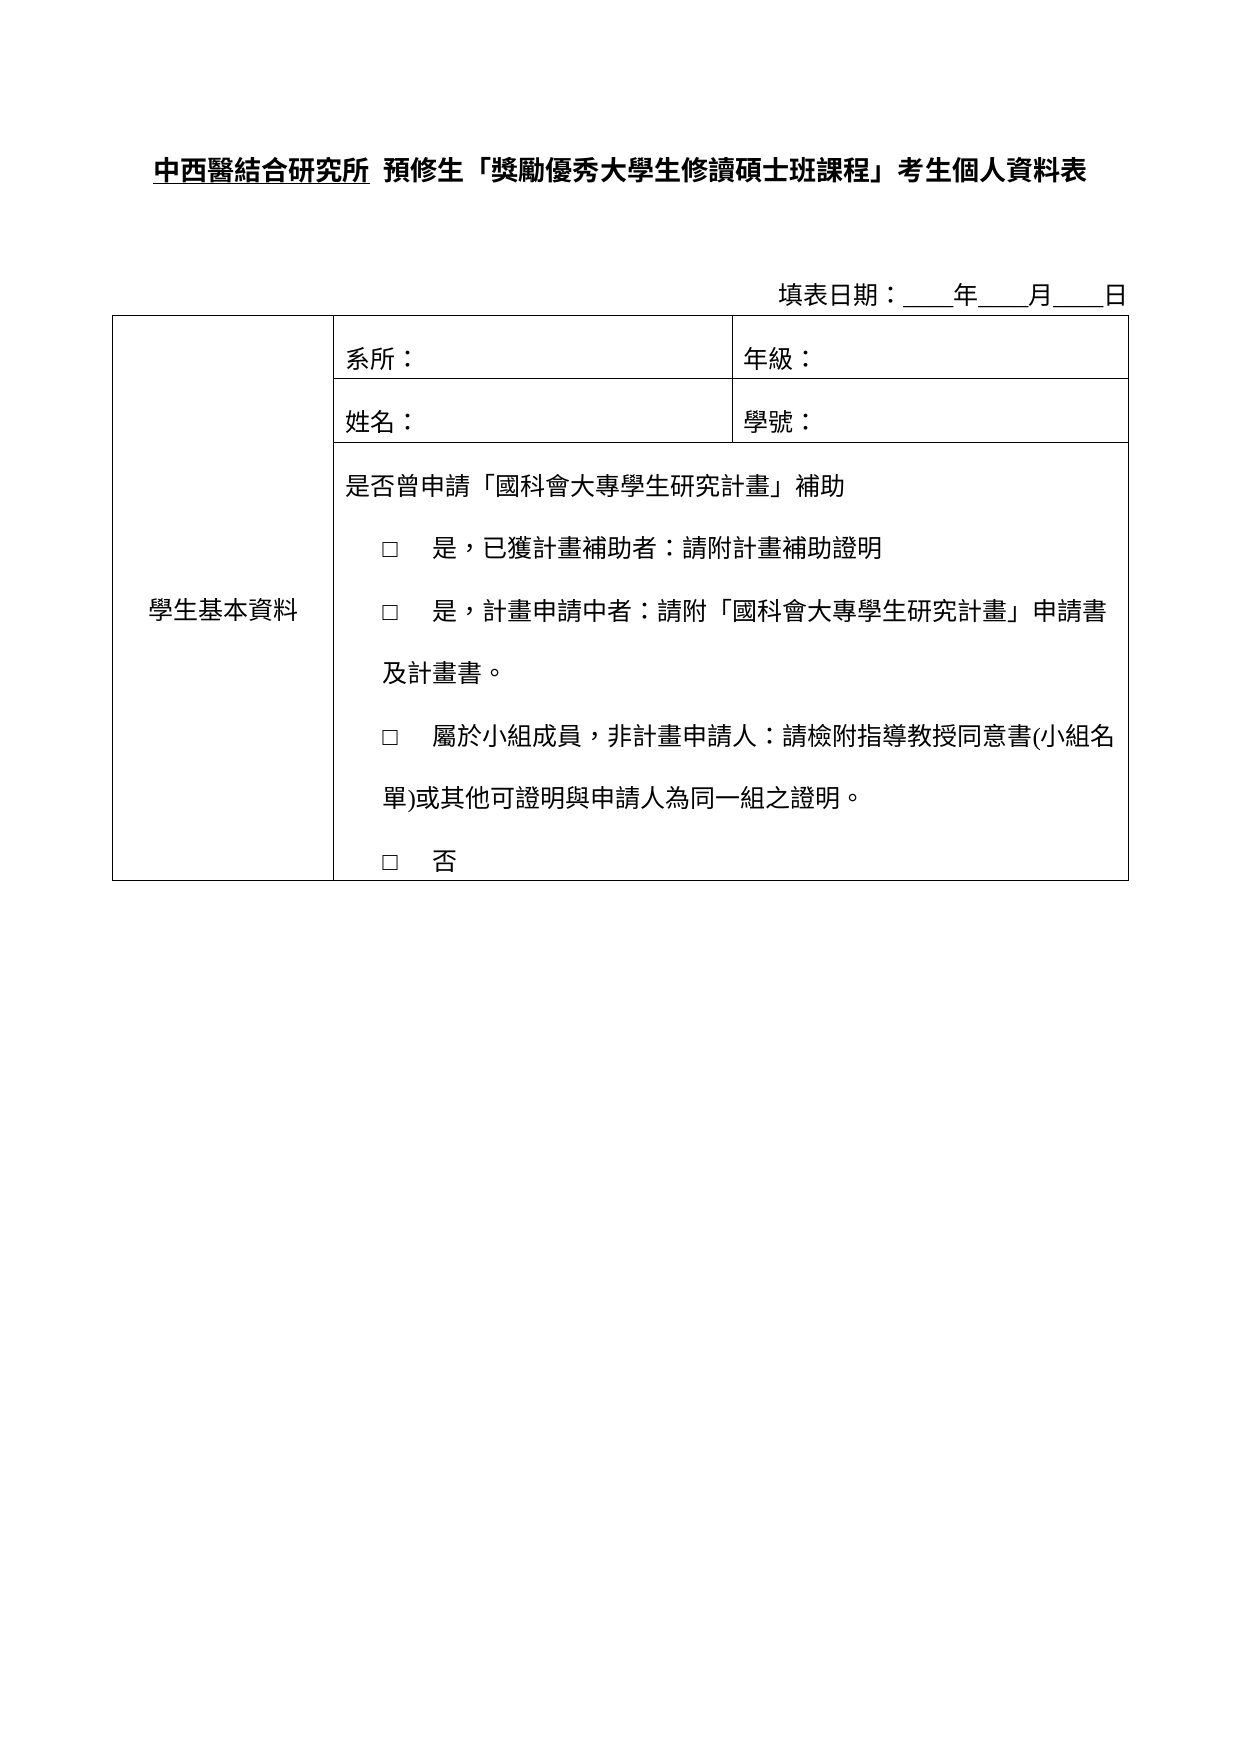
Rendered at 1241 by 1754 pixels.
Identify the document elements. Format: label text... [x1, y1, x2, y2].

table_cell 姓名： [334, 379, 732, 442]
table_header 學生基本資料 [113, 316, 333, 880]
table_header 年級： [733, 316, 1128, 378]
text 中西醫結合研究所 預修生「獎勵優秀大學生修讀碩士班課程」考生個人資料表 [112, 127, 1128, 189]
table_cell 學號： [733, 379, 1128, 442]
text 填表日期：____年____月____日 [112, 252, 1128, 314]
table_header 系所： [334, 316, 732, 378]
table_cell 是否曾申請「國科會大專學生研究計畫」補助 是，已獲計畫補助者：請附計畫補助證明 是，計畫申請中者：請附「國科會大專學生研究計畫」申請書及計畫書。 屬於小組成員，非計畫申請人：請檢附指導教授同意書(小組名單)或其他可證明與申請人為同一組之證明。 否 [334, 443, 1128, 880]
